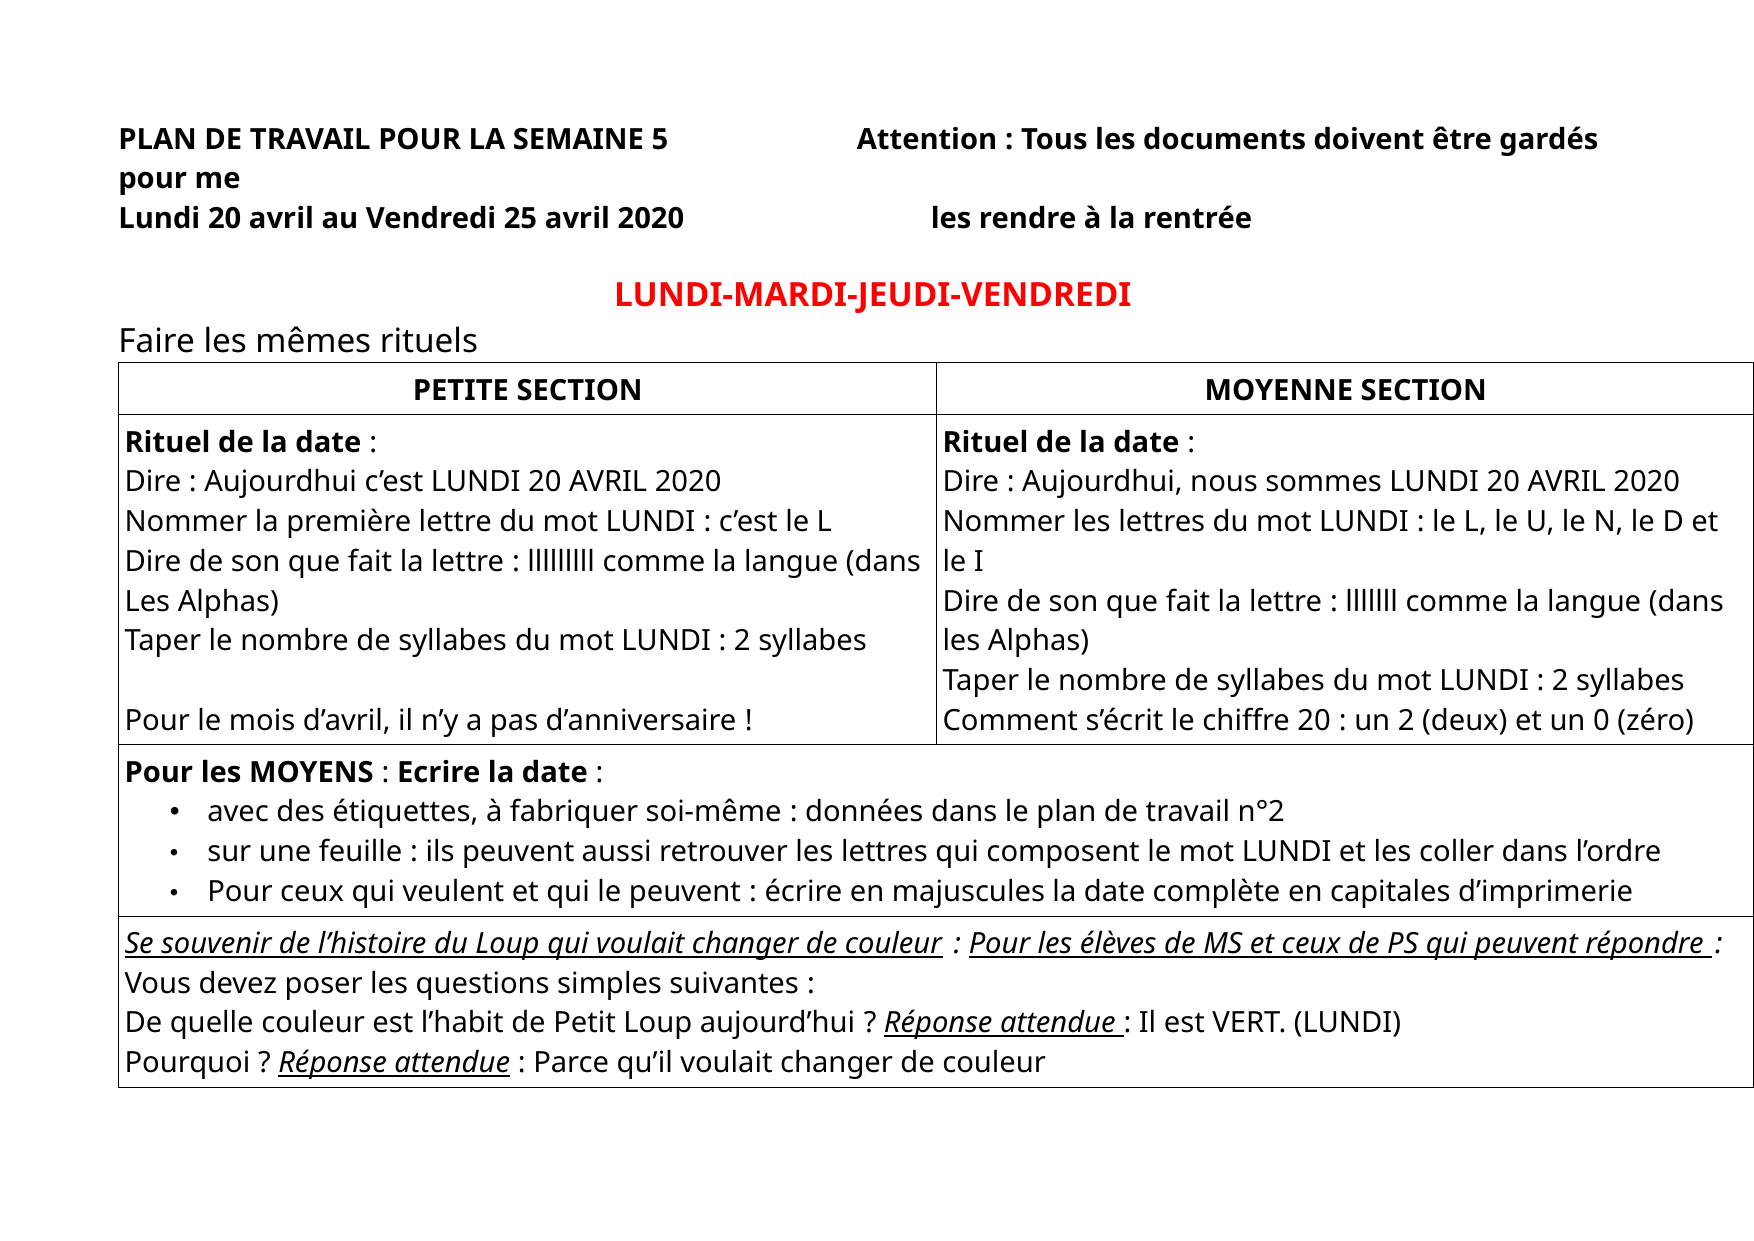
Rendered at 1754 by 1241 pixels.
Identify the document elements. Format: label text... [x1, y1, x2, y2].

table_cell Se souvenir de l’histoire du Loup qui voulait changer de couleur : Pour les élèves de MS et ceux de PS qui peuvent répondre : Vous devez poser les questions simples suivantes : De quelle couleur est l’habit de Petit Loup aujourd’hui ? Réponse attendue : Il est VERT. (LUNDI) Pourquoi ? Réponse attendue : Parce qu’il voulait changer de couleur [119, 917, 1753, 1087]
table_cell Pour les MOYENS : Ecrire la date : avec des étiquettes, à fabriquer soi-même : données dans le plan de travail n°2 sur une feuille : ils peuvent aussi retrouver les lettres qui composent le mot LUNDI et les coller dans l’ordre Pour ceux qui veulent et qui le peuvent : écrire en majuscules la date complète en capitales d’imprimerie [119, 745, 1753, 916]
table_cell Rituel de la date : Dire : Aujourdhui c’est LUNDI 20 AVRIL 2020 Nommer la première lettre du mot LUNDI : c’est le L Dire de son que fait la lettre : lllllllll comme la langue (dans Les Alphas) Taper le nombre de syllabes du mot LUNDI : 2 syllabes Pour le mois d’avril, il n’y a pas d’anniversaire ! [119, 415, 936, 744]
text PLAN DE TRAVAIL POUR LA SEMAINE 5 Attention : Tous les documents doivent être gardés pour me [118, 118, 1636, 197]
text LUNDI-MARDI-JEUDI-VENDREDI [118, 271, 1636, 317]
table_header MOYENNE SECTION [937, 363, 1753, 414]
table_header PETITE SECTION [119, 363, 936, 414]
text Lundi 20 avril au Vendredi 25 avril 2020 les rendre à la rentrée [118, 197, 1636, 237]
table_cell Rituel de la date : Dire : Aujourdhui, nous sommes LUNDI 20 AVRIL 2020 Nommer les lettres du mot LUNDI : le L, le U, le N, le D et le I Dire de son que fait la lettre : lllllll comme la langue (dans les Alphas) Taper le nombre de syllabes du mot LUNDI : 2 syllabes Comment s’écrit le chiffre 20 : un 2 (deux) et un 0 (zéro) [937, 415, 1753, 744]
text Faire les mêmes rituels [118, 317, 1636, 362]
